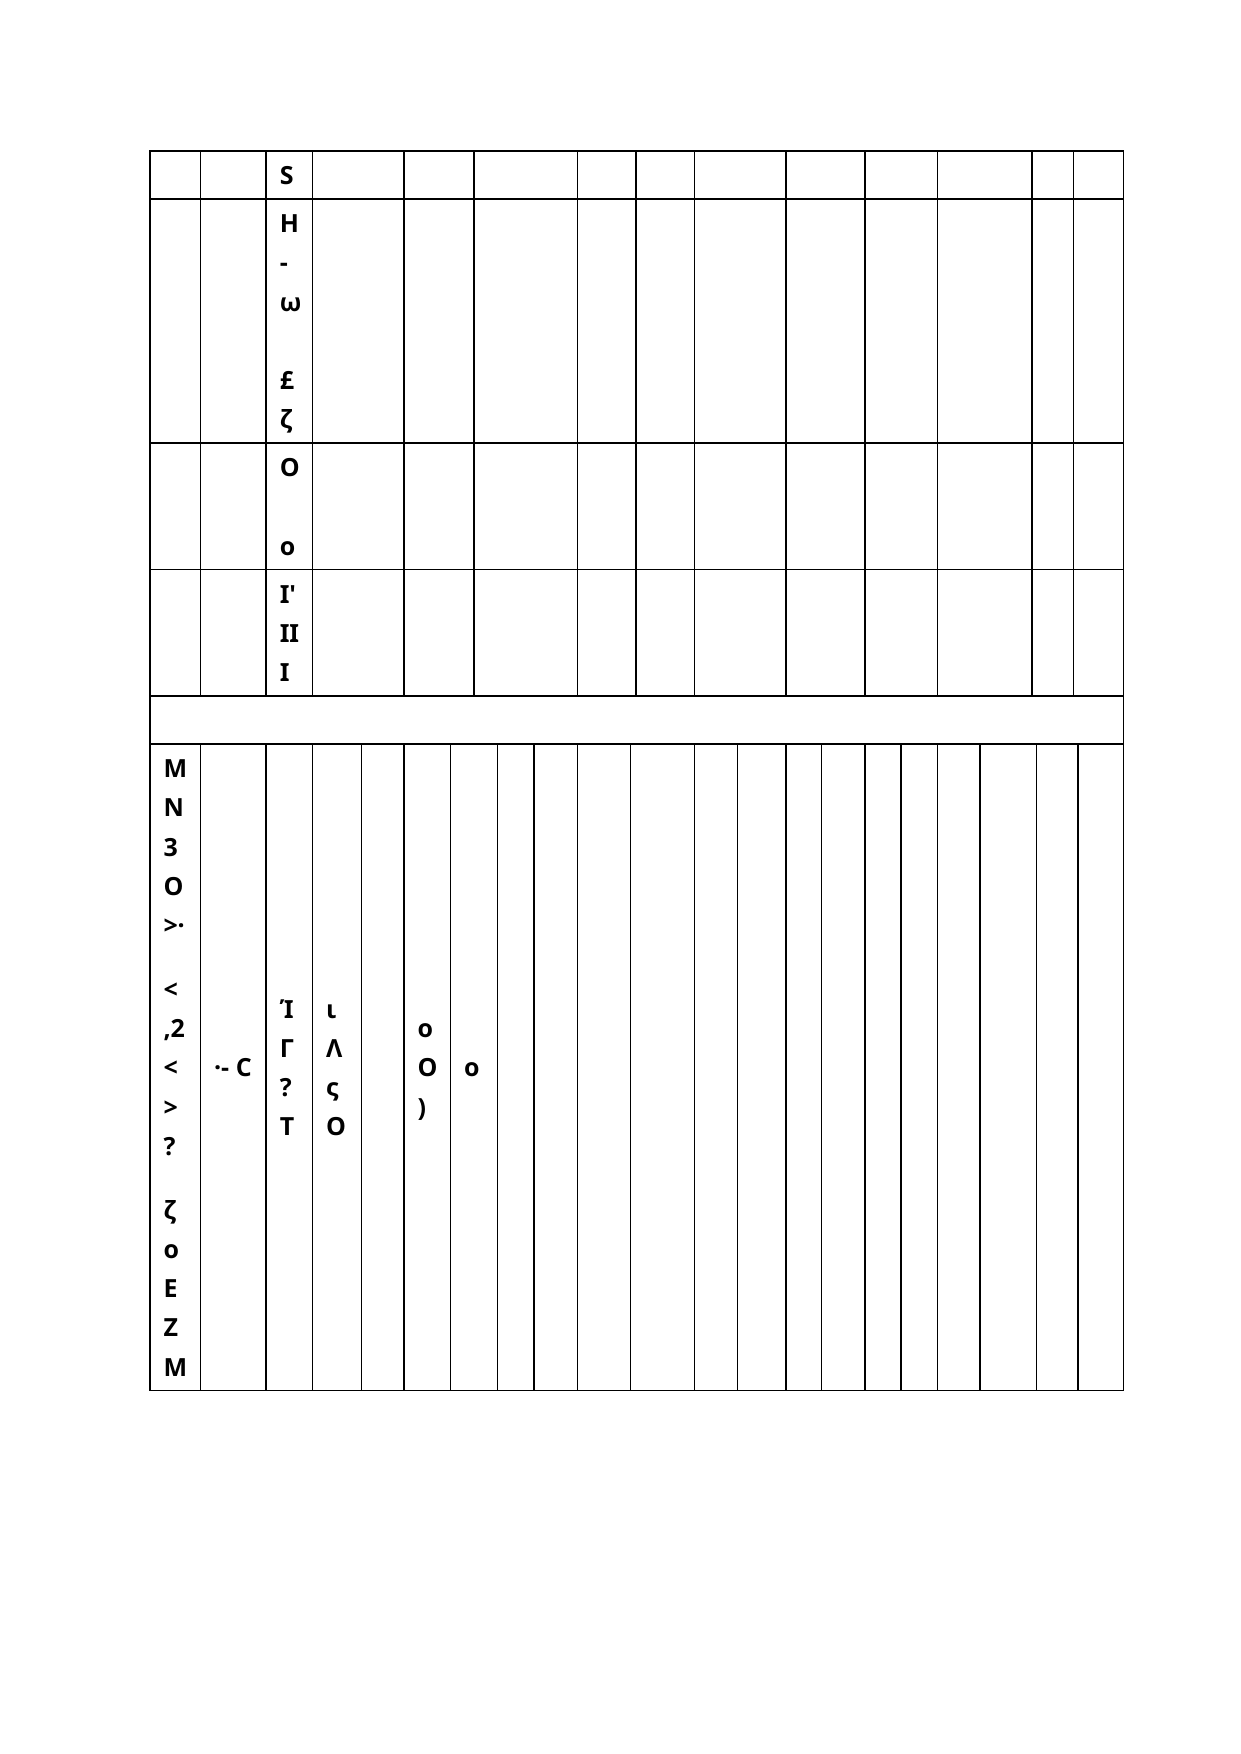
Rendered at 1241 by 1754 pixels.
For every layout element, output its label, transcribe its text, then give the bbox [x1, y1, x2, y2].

table_cell [637, 152, 694, 198]
table_cell [362, 745, 403, 1389]
table_cell [535, 745, 577, 1389]
table_cell ο Ο) [405, 745, 450, 1389]
table_cell [866, 570, 937, 695]
table_cell [475, 200, 577, 442]
table_cell [866, 200, 937, 442]
table_cell [695, 570, 785, 695]
table_cell S [267, 152, 312, 198]
table_cell [578, 200, 635, 442]
table_cell Η- ω £ ζ [267, 200, 312, 442]
table_cell [631, 745, 694, 1389]
table_cell [787, 152, 864, 198]
table_cell [313, 200, 403, 442]
table_cell [938, 152, 1031, 198]
table_cell [1037, 745, 1077, 1389]
table_cell [637, 444, 694, 568]
table_cell [201, 444, 265, 568]
table_cell [313, 570, 403, 695]
table_cell Ι' ΙΙΙ [267, 570, 312, 695]
table_cell [866, 745, 900, 1389]
table_cell [695, 745, 737, 1389]
table_cell [475, 570, 577, 695]
table_cell [578, 152, 635, 198]
table_cell [866, 444, 937, 568]
table_cell ·- C [201, 745, 265, 1389]
table_cell Ο ο [267, 444, 312, 568]
table_cell [787, 570, 864, 695]
table_cell [1033, 152, 1073, 198]
table_cell [1074, 152, 1123, 198]
table_cell [637, 200, 694, 442]
table_cell [151, 697, 1123, 743]
table_cell ο [451, 745, 497, 1389]
table_cell [201, 200, 265, 442]
table_cell [1074, 200, 1123, 442]
table_cell ιΛ ςΟ [313, 745, 361, 1389]
table_cell Ί Γ? Τ [267, 745, 312, 1389]
table_cell [578, 444, 635, 568]
table_cell [201, 152, 265, 198]
table_cell [1074, 444, 1123, 568]
table_cell [405, 200, 473, 442]
table_cell [938, 570, 1031, 695]
table_cell [695, 152, 785, 198]
table_cell [938, 444, 1031, 568]
table_cell [1074, 570, 1123, 695]
table_cell [695, 444, 785, 568]
table_cell [1079, 745, 1123, 1389]
table_cell [578, 745, 630, 1389]
table_cell [938, 200, 1031, 442]
table_cell [475, 444, 577, 568]
table_cell [637, 570, 694, 695]
table_cell [787, 745, 821, 1389]
table_cell [313, 444, 403, 568]
table_cell [498, 745, 533, 1389]
table_cell [938, 745, 979, 1389]
table_cell [475, 152, 577, 198]
table_cell [151, 200, 200, 442]
table_cell [1033, 444, 1073, 568]
table_cell [578, 570, 635, 695]
table_cell [866, 152, 937, 198]
table_cell [902, 745, 937, 1389]
table_cell [981, 745, 1036, 1389]
table_cell [201, 570, 265, 695]
table_cell [151, 152, 200, 198]
table_cell [787, 444, 864, 568]
table_cell [151, 444, 200, 568]
table_cell [405, 152, 473, 198]
table_cell [1033, 200, 1073, 442]
table_cell Μ Ν 3 Ο >· < ,2 < >? ζο ΕΖ Μ [151, 745, 200, 1389]
table_cell [787, 200, 864, 442]
table_cell [405, 570, 473, 695]
table_cell [151, 570, 200, 695]
table_cell [405, 444, 473, 568]
table_cell [695, 200, 785, 442]
table_cell [822, 745, 864, 1389]
table_cell [313, 152, 403, 198]
table_cell [1033, 570, 1073, 695]
table_cell [738, 745, 785, 1389]
